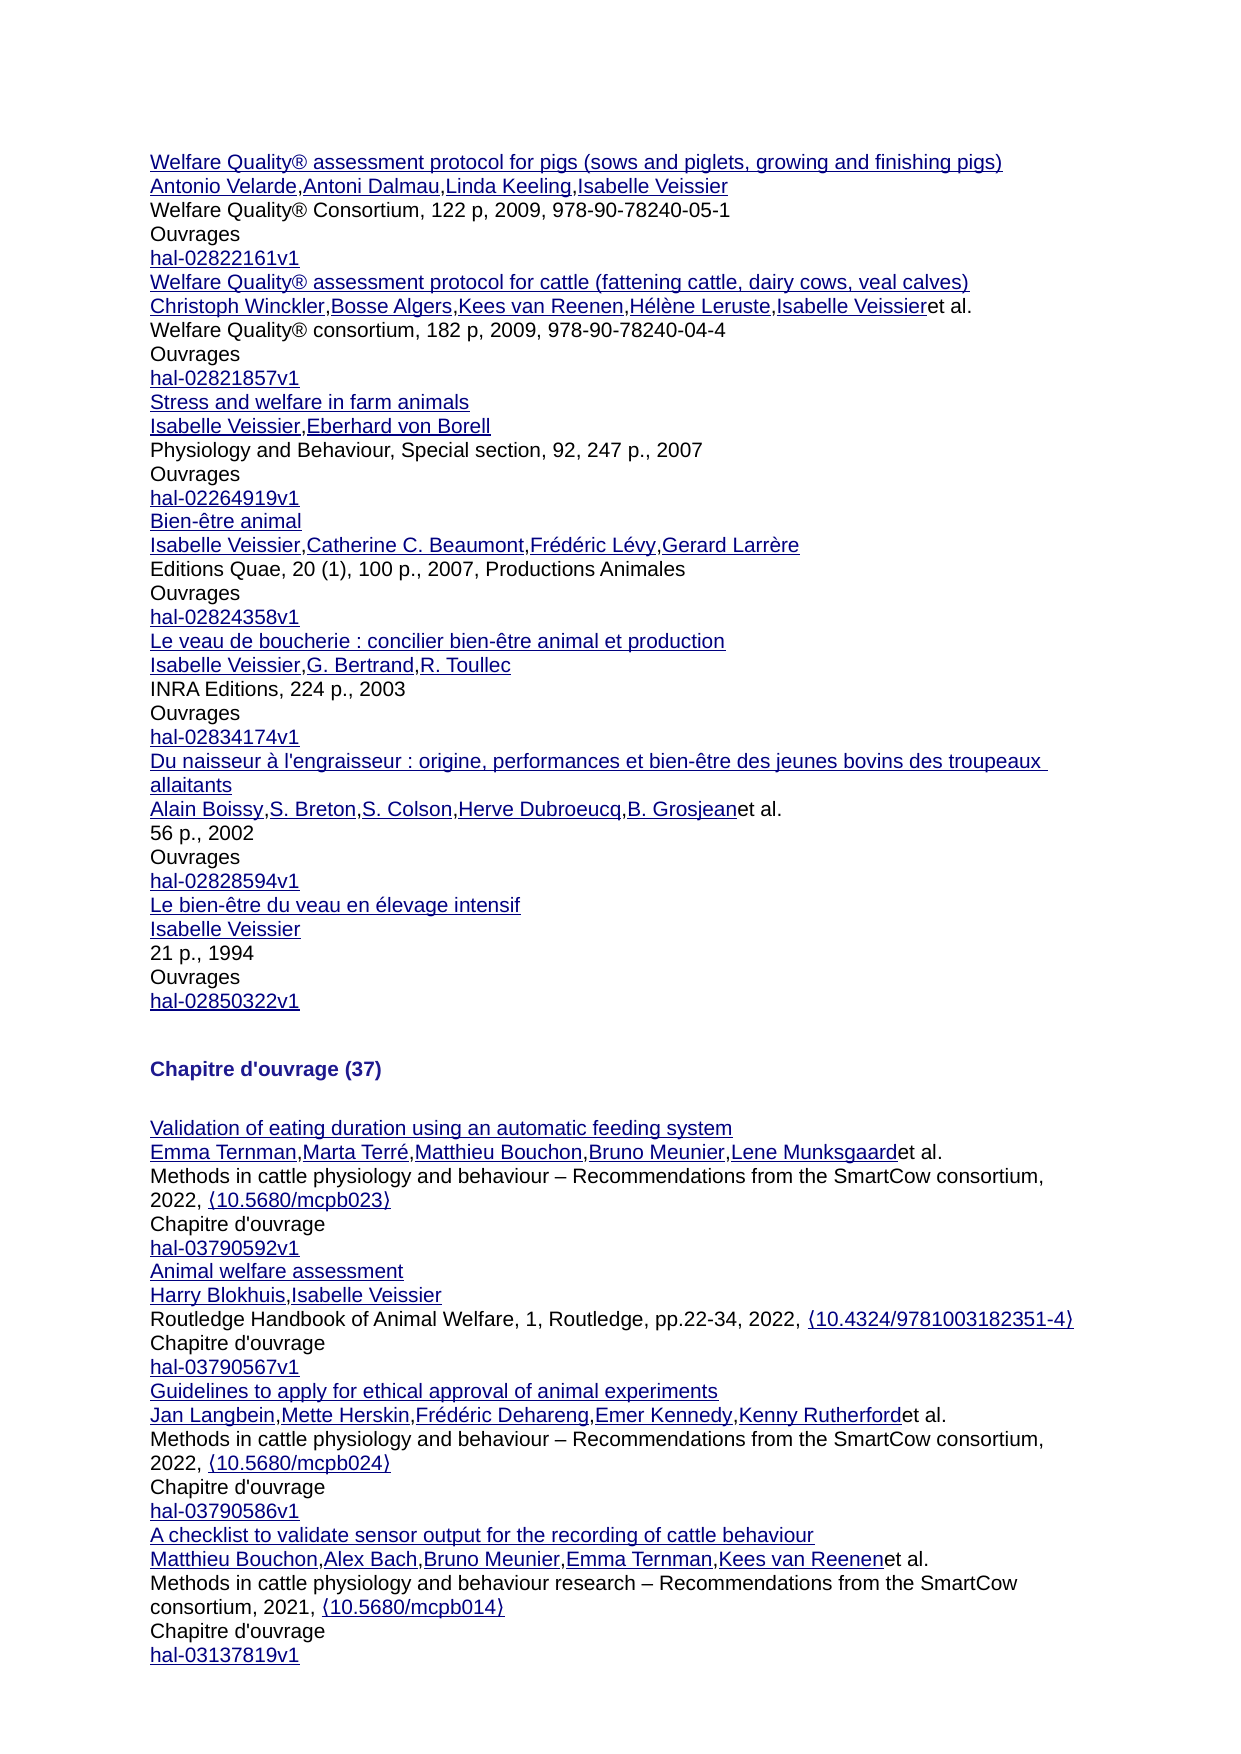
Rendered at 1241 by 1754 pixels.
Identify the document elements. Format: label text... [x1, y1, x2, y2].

table_cell Guidelines to apply for ethical approval of animal experiments Jan Langbein,Mette Herskin,Frédéric Dehareng,Emer Kennedy,Kenny Rutherfordet al. Methods in cattle physiology and behaviour – Recommendations from the SmartCow consortium, 2022, ⟨10.5680/mcpb024⟩ Chapitre d'ouvrage hal-03790586v1 [150, 1379, 1090, 1523]
table_cell Du naisseur à l'engraisseur : origine, performances et bien-être des jeunes bovins des troupeaux allaitants Alain Boissy,S. Breton,S. Colson,Herve Dubroeucq,B. Grosjeanet al. 56 p., 2002 Ouvrages hal-02828594v1 [150, 749, 1090, 893]
table_cell Le bien-être du veau en élevage intensif Isabelle Veissier 21 p., 1994 Ouvrages hal-02850322v1 [150, 893, 1090, 1012]
table_cell Animal welfare assessment Harry Blokhuis,Isabelle Veissier Routledge Handbook of Animal Welfare, 1, Routledge, pp.22-34, 2022, ⟨10.4324/9781003182351-4⟩ Chapitre d'ouvrage hal-03790567v1 [150, 1259, 1090, 1379]
table_cell Welfare Quality® assessment protocol for cattle (fattening cattle, dairy cows, veal calves) Christoph Winckler,Bosse Algers,Kees van Reenen,Hélène Leruste,Isabelle Veissieret al. Welfare Quality® consortium, 182 p, 2009, 978-90-78240-04-4 Ouvrages hal-02821857v1 [150, 270, 1090, 389]
table_cell A checklist to validate sensor output for the recording of cattle behaviour Matthieu Bouchon,Alex Bach,Bruno Meunier,Emma Ternman,Kees van Reenenet al. Methods in cattle physiology and behaviour research – Recommendations from the SmartCow consortium, 2021, ⟨10.5680/mcpb014⟩ Chapitre d'ouvrage hal-03137819v1 [150, 1523, 1090, 1667]
subtitle Chapitre d'ouvrage (37) [150, 1057, 1090, 1081]
table_cell Welfare Quality® assessment protocol for pigs (sows and piglets, growing and finishing pigs) Antonio Velarde,Antoni Dalmau,Linda Keeling,Isabelle Veissier Welfare Quality® Consortium, 122 p, 2009, 978-90-78240-05-1 Ouvrages hal-02822161v1 [150, 150, 1090, 270]
table_cell Stress and welfare in farm animals Isabelle Veissier,Eberhard von Borell Physiology and Behaviour, Special section, 92, 247 p., 2007 Ouvrages hal-02264919v1 [150, 390, 1090, 509]
table_cell Le veau de boucherie : concilier bien-être animal et production Isabelle Veissier,G. Bertrand,R. Toullec INRA Editions, 224 p., 2003 Ouvrages hal-02834174v1 [150, 629, 1090, 749]
table_header Validation of eating duration using an automatic feeding system Emma Ternman,Marta Terré,Matthieu Bouchon,Bruno Meunier,Lene Munksgaardet al. Methods in cattle physiology and behaviour – Recommendations from the SmartCow consortium, 2022, ⟨10.5680/mcpb023⟩ Chapitre d'ouvrage hal-03790592v1 [150, 1116, 1090, 1259]
table_cell Bien-être animal Isabelle Veissier,Catherine C. Beaumont,Frédéric Lévy,Gerard Larrère Editions Quae, 20 (1), 100 p., 2007, Productions Animales Ouvrages hal-02824358v1 [150, 509, 1090, 629]
